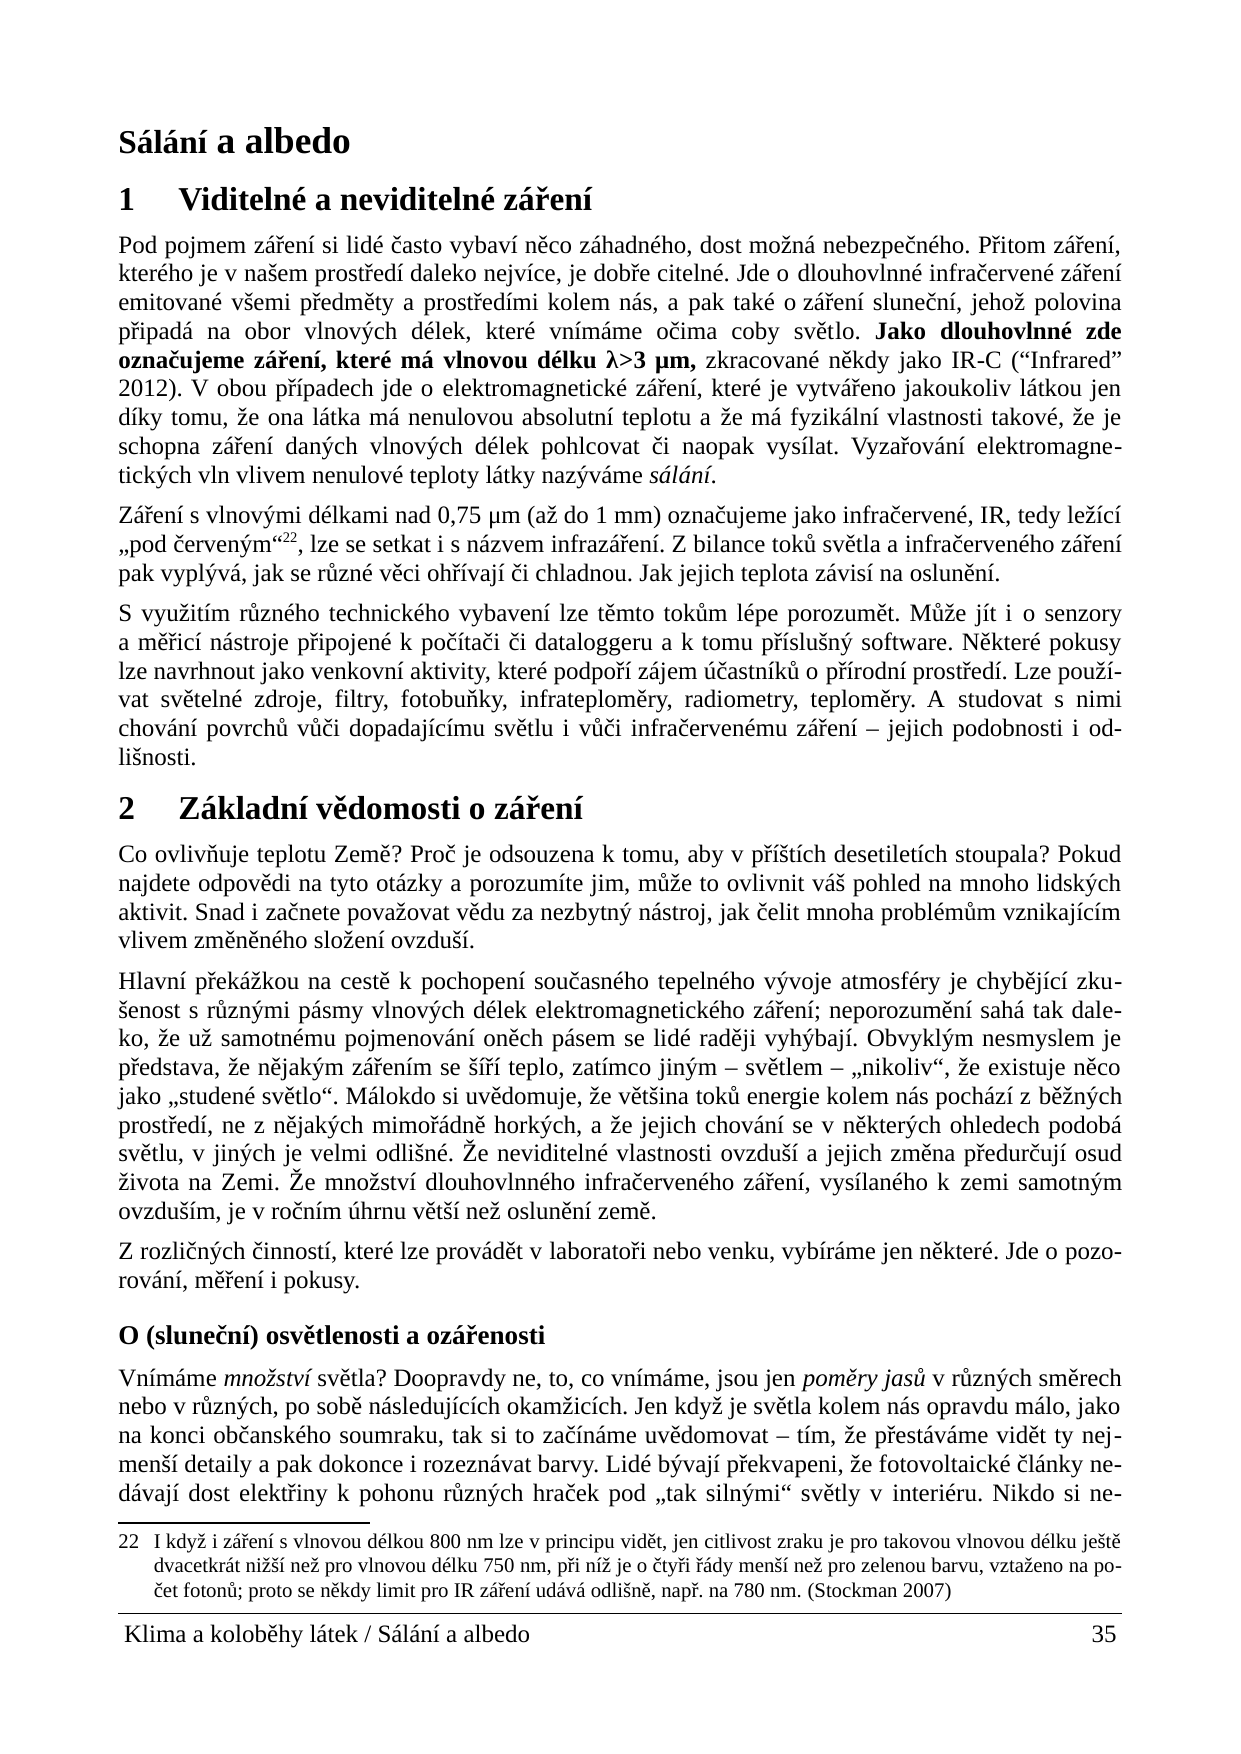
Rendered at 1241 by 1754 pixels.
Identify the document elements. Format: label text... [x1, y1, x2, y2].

text Záření s⁠ vlnovými délkami nad 0,75 μm (až do 1 mm) označujeme jako infračervené, IR, tedy ležící „pod červeným“, lze se setkat i⁠ s⁠ názvem infrazáření. Z⁠ bilance toků světla a⁠ infračerveného záření pak vyplývá, jak se různé věci ohřívají či chladnou. Jak jejich teplota závisí na⁠ oslunění. [118, 500, 1122, 586]
text S⁠ využitím různého technického vybavení lze těmto tokům lépe porozumět. Může jít i⁠ o⁠ senzory a⁠ měřicí nástroje připojené k⁠ počítači či dataloggeru a⁠ k⁠ tomu příslušný software. Některé pokusy lze navrhnout jako venkovní aktivity, které podpoří zájem účastníků o⁠ přírodní prostředí. Lze použí­vat světelné zdroje, filtry, fotobuňky, infrateploměry, radiometry, teploměry. A⁠ studovat s⁠ nimi chování povrchů vůči dopadajícímu světlu i⁠ vůči infračervenému záření – jejich podobnosti i⁠ od­lišnosti. [118, 598, 1122, 771]
subtitle O (sluneční) osvětlenosti a ozářenosti [118, 1319, 1122, 1350]
text Z⁠ rozličných činností, které lze provádět v⁠ laboratoři nebo venku, vybíráme jen některé. Jde o⁠ pozo­rování, měření i⁠ pokusy. [118, 1236, 1122, 1294]
subtitle Viditelné a neviditelné záření [118, 179, 1122, 217]
subtitle Sálání a albedo [118, 118, 1122, 161]
text Co ovlivňuje teplotu Země? Proč je odsouzena k⁠ tomu, aby v⁠ příštích desetiletích stoupala? Pokud najdete odpovědi na tyto otázky a⁠ porozumíte jim, může to ovlivnit váš pohled na mnoho lidských aktivit. Snad i⁠ začnete považovat vědu za nezbytný nástroj, jak čelit mnoha problémům vznikajícím vlivem změněného složení ovzduší. [118, 839, 1122, 954]
text I když i záření s vlnovou délkou 800 nm lze v principu vidět, jen citlivost zraku je pro takovou vlnovou délku ještě dvacetkrát nižší než pro vlnovou délku 750 nm, při níž je o čtyři řády menší než pro zelenou barvu, vztaženo na po­čet fotonů; proto se někdy limit pro IR záření udává odlišně, např. na 780 nm. (Stockman 2007) [118, 1529, 1122, 1602]
text Pod pojmem záření si lidé často vybaví něco záhadného, dost možná nebezpečného. Přitom záření, kterého je v⁠ našem prostředí daleko nejvíce, je dobře citelné. Jde o⁠ dlouhovlnné infračervené záření emitované všemi předměty a⁠ prostředími kolem nás, a⁠ pak také o⁠ záření sluneční, jehož polovina připadá na obor vlnových délek, které vnímáme očima coby svět­lo. Jako dlouhovlnné zde označujeme záření, které má vlnovou délku λ>3 μm, zkracované někdy jako IR­‑C (“Infrared” 2012). V obou případech jde o⁠ elektromagnetické záření, které je vytvářeno jakoukoliv látkou jen díky tomu, že ona látka má nenulovou absolutní teplotu a⁠ že má fyzikální vlastnosti takové, že je schopna záření daných vlnových délek pohlcovat či naopak vysílat. Vyzařování elektromagne­tických vln vlivem nenulové teploty látky nazýváme sálání. [118, 230, 1122, 488]
text Vnímáme množství světla? Doopravdy ne, to, co vnímáme, jsou jen poměry jasů v⁠ různých směrech nebo v⁠ různých, po sobě následujících okamžicích. Jen když je světla kolem nás opravdu málo, jako na konci občanského soumraku, tak si to začínáme uvědomovat – tím, že přestáváme vidět ty nej­menší detaily a⁠ pak dokonce i⁠ rozeznávat barvy. Lidé bývají překvapeni, že fotovoltaické články ne­dávají dost elektřiny k⁠ pohonu různých hraček pod „tak silnými“ světly v⁠ interiéru. Nikdo si ne­ [118, 1363, 1122, 1506]
text Hlavní překážkou na cestě k⁠ pochopení současného tepelného vývoje atmosféry je chybějící zku­šenost s⁠ různými pásmy vlnových délek elektromagnetického záření; neporozumění sahá tak dale­ko, že už samotnému pojmenování oněch pásem se lidé raději vyhýbají. Obvyklým nesmyslem je představa, že nějakým zářením se šíří teplo, zatímco jiným – světlem – „nikoliv“, že existuje něco jako „studené světlo“. Málokdo si uvědomuje, že většina toků energie kolem nás pochází z⁠ běžných prostředí, ne z⁠ nějakých mimořádně horkých, a⁠ že jejich chování se v⁠ některých ohledech podobá světlu, v⁠ jiných je velmi odlišné. Že neviditelné vlastnosti ovzduší a⁠ jejich změna předurčují osud života na Zemi. Že množství dlouhovlnného infračerveného záření, vysílaného k⁠ zemi samotným ovzduším, je v⁠ ročním úhrnu větší než oslunění země. [118, 966, 1122, 1225]
subtitle Základní vědomosti o⁠ záření [118, 788, 1122, 827]
